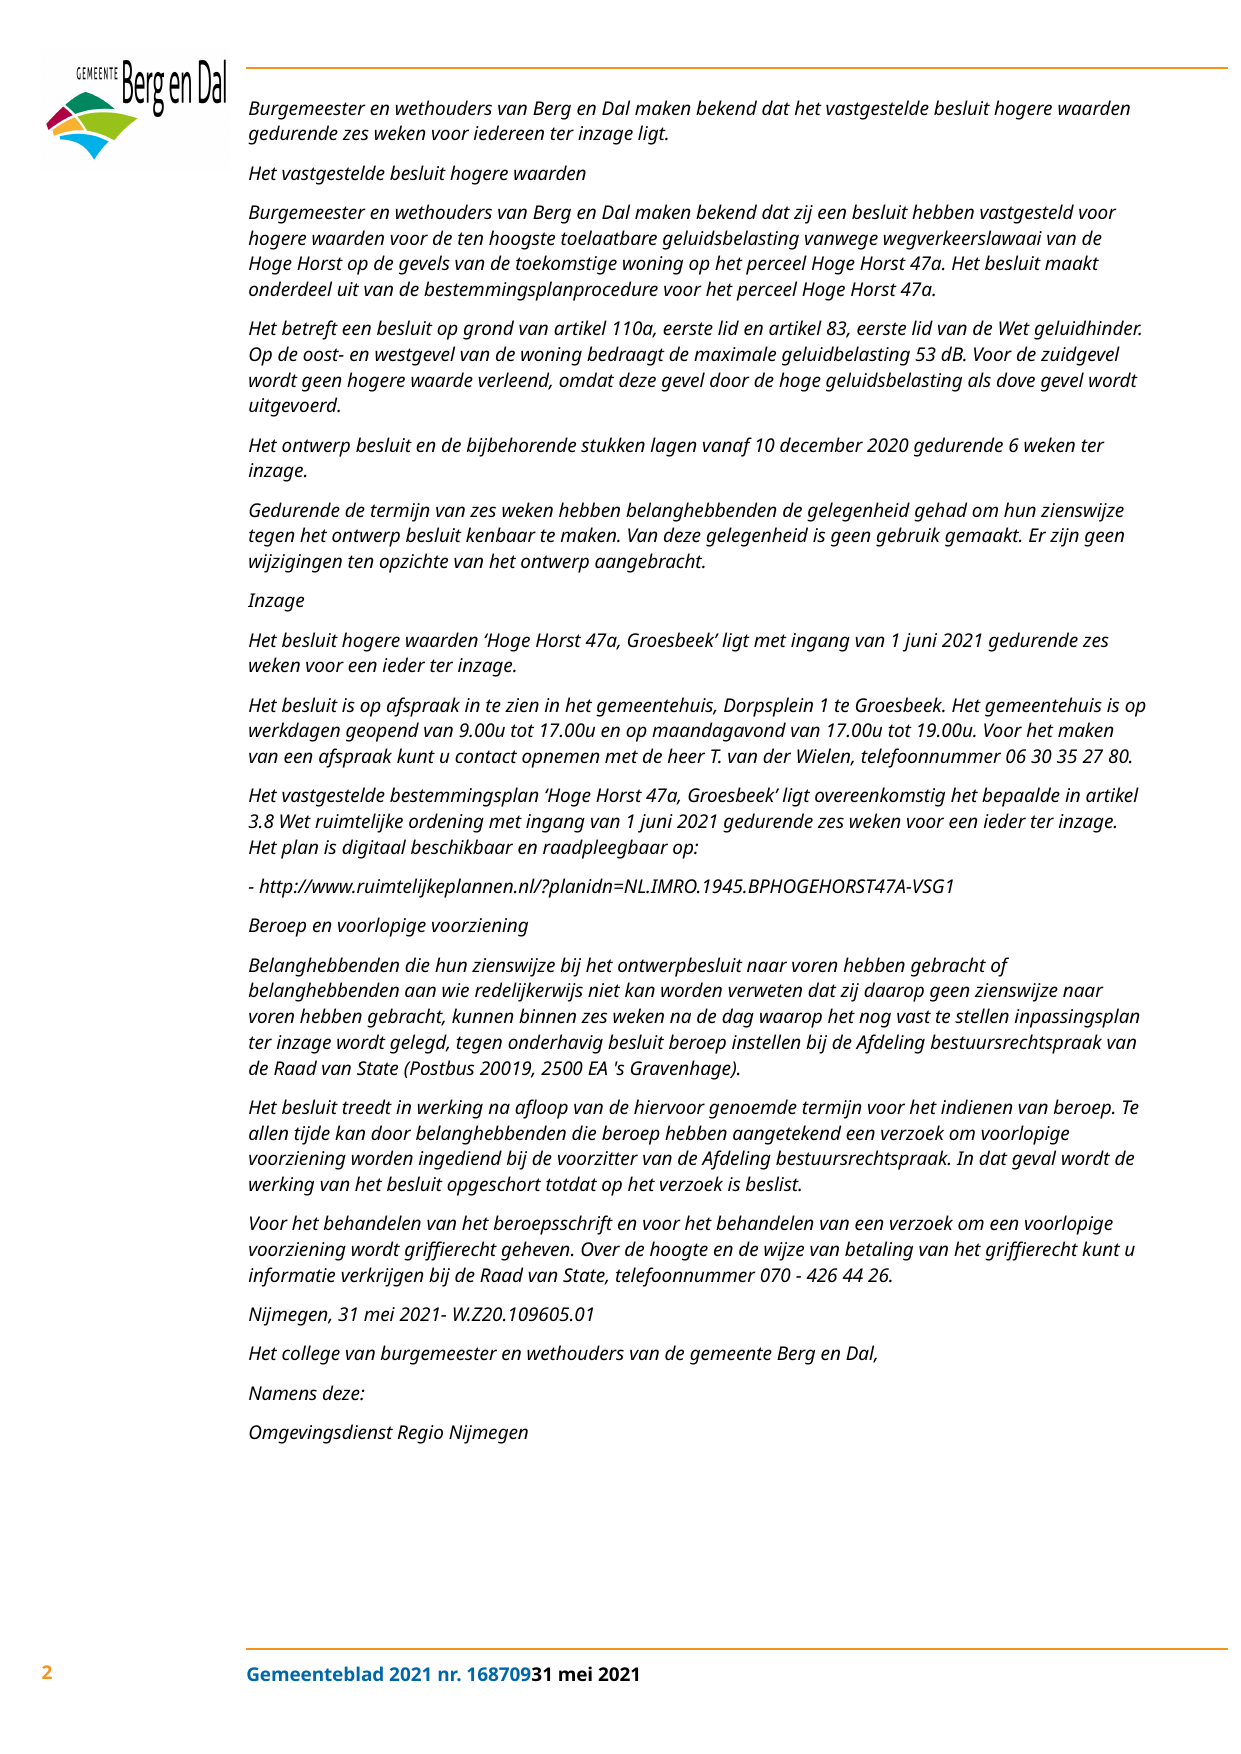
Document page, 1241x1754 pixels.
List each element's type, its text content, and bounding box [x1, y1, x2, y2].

text Het college van burgemeester en wethouders van de gemeente Berg en Dal, [248, 1341, 1152, 1366]
text Het betreft een besluit op grond van artikel 110a, eerste lid en artikel 83, eerste lid van de Wet geluidhinder. Op de oost- en westgevel van de woning bedraagt de maximale geluidbelasting 53 dB. Voor de zuidgevel wordt geen hogere waarde verleend, omdat deze gevel door de hoge geluidsbelasting als dove gevel wordt uitgevoerd. [248, 316, 1152, 418]
text Beroep en voorlopige voorziening [248, 913, 1152, 938]
text Het besluit treedt in werking na afloop van de hiervoor genoemde termijn voor het indienen van beroep. Te allen tijde kan door belanghebbenden die beroep hebben aangetekend een verzoek om voorlopige voorziening worden ingediend bij de voorzitter van de Afdeling bestuursrechtspraak. In dat geval wordt de werking van het besluit opgeschort totdat op het verzoek is beslist. [248, 1094, 1152, 1197]
text - http://www.ruimtelijkeplannen.nl/?planidn=NL.IMRO.1945.BPHOGEHORST47A-VSG1 [248, 873, 1152, 899]
text Inzage [248, 588, 1152, 613]
text Voor het behandelen van het beroepsschrift en voor het behandelen van een verzoek om een voorlopige voorziening wordt griffierecht geheven. Over de hoogte en de wijze van betaling van het griffierecht kunt u informatie verkrijgen bij de Raad van State, telefoonnummer 070 - 426 44 26. [248, 1211, 1152, 1288]
text Het ontwerp besluit en de bijbehorende stukken lagen vanaf 10 december 2020 gedurende 6 weken ter inzage. [248, 432, 1152, 483]
text Namens deze: [248, 1380, 1152, 1406]
text Burgemeester en wethouders van Berg en Dal maken bekend dat zij een besluit hebben vastgesteld voor hogere waarden voor de ten hoogste toelaatbare geluidsbelasting vanwege wegverkeerslawaai van de Hoge Horst op de gevels van de toekomstige woning op het perceel Hoge Horst 47a. Het besluit maakt onderdeel uit van de bestemmingsplanprocedure voor het perceel Hoge Horst 47a. [248, 199, 1152, 302]
text Gedurende de termijn van zes weken hebben belanghebbenden de gelegenheid gehad om hun zienswijze tegen het ontwerp besluit kenbaar te maken. Van deze gelegenheid is geen gebruik gemaakt. Er zijn geen wijzigingen ten opzichte van het ontwerp aangebracht. [248, 497, 1152, 574]
text Burgemeester en wethouders van Berg en Dal maken bekend dat het vastgestelde besluit hogere waarden gedurende zes weken voor iedereen ter inzage ligt. [248, 95, 1152, 146]
text Het vastgestelde besluit hogere waarden [248, 160, 1152, 186]
text Omgevingsdienst Regio Nijmegen [248, 1419, 1152, 1445]
text Nijmegen, 31 mei 2021- W.Z20.109605.01 [248, 1301, 1152, 1327]
picture [41, 47, 231, 172]
text Het besluit hogere waarden ‘Hoge Horst 47a, Groesbeek’ ligt met ingang van 1 juni 2021 gedurende zes weken voor een ieder ter inzage. [248, 627, 1152, 678]
text Belanghebbenden die hun zienswijze bij het ontwerpbesluit naar voren hebben gebracht of belanghebbenden aan wie redelijkerwijs niet kan worden verweten dat zij daarop geen zienswijze naar voren hebben gebracht, kunnen binnen zes weken na de dag waarop het nog vast te stellen inpassingsplan ter inzage wordt gelegd, tegen onderhavig besluit beroep instellen bij de Afdeling bestuursrechtspraak van de Raad van State (Postbus 20019, 2500 EA 's Gravenhage). [248, 952, 1152, 1081]
text Het besluit is op afspraak in te zien in het gemeentehuis, Dorpsplein 1 te Groesbeek. Het gemeentehuis is op werkdagen geopend van 9.00u tot 17.00u en op maandagavond van 17.00u tot 19.00u. Voor het maken van een afspraak kunt u contact opnemen met de heer T. van der Wielen, telefoonnummer 06 30 35 27 80. [248, 692, 1152, 769]
text Het vastgestelde bestemmingsplan ‘Hoge Horst 47a, Groesbeek’ ligt overeenkomstig het bepaalde in artikel 3.8 Wet ruimtelijke ordening met ingang van 1 juni 2021 gedurende zes weken voor een ieder ter inzage. Het plan is digitaal beschikbaar en raadpleegbaar op: [248, 783, 1152, 860]
